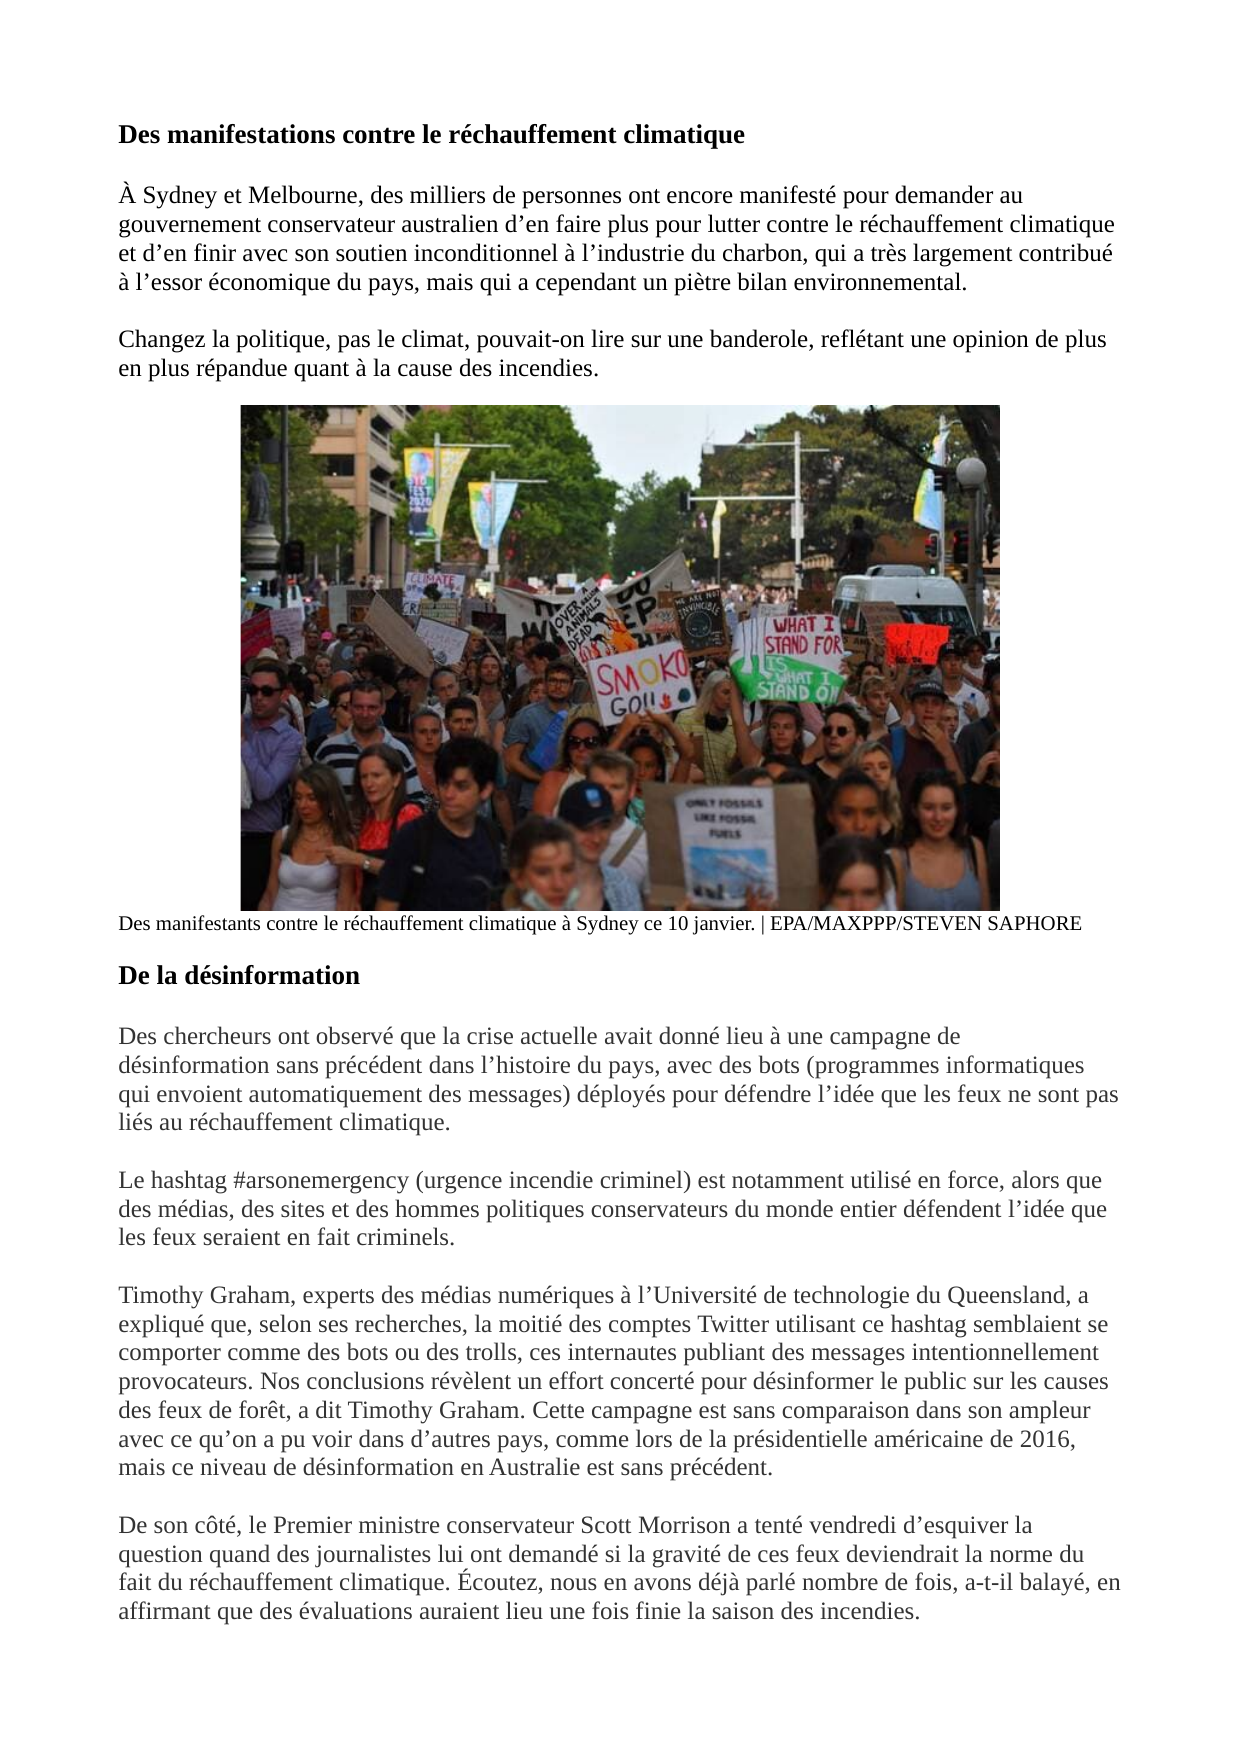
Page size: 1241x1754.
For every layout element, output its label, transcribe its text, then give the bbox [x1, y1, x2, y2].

text Changez la politique, pas le climat, pouvait-on lire sur une banderole, reflétant une opinion de plus en plus répandue quant à la cause des incendies. [118, 324, 1122, 382]
text Timothy Graham, experts des médias numériques à l’Université de technologie du Queensland, a expliqué que, selon ses recherches, la moitié des comptes Twitter utilisant ce hashtag semblaient se comporter comme des bots ou des trolls, ces internautes publiant des messages intentionnellement provocateurs. Nos conclusions révèlent un effort concerté pour désinformer le public sur les causes des feux de forêt, a dit Timothy Graham. Cette campagne est sans comparaison dans son ampleur avec ce qu’on a pu voir dans d’autres pays, comme lors de la présidentielle américaine de 2016, mais ce niveau de désinformation en Australie est sans précédent. [118, 1280, 1122, 1481]
text Le hashtag #arsonemergency (urgence incendie criminel) est notamment utilisé en force, alors que des médias, des sites et des hommes politiques conservateurs du monde entier défendent l’idée que les feux seraient en fait criminels. [118, 1165, 1122, 1251]
text À Sydney et Melbourne, des milliers de personnes ont encore manifesté pour demander au gouvernement conservateur australien d’en faire plus pour lutter contre le réchauffement climatique et d’en finir avec son soutien inconditionnel à l’industrie du charbon, qui a très largement contribué à l’essor économique du pays, mais qui a cependant un piètre bilan environnemental. [118, 180, 1122, 295]
text De son côté, le Premier ministre conservateur Scott Morrison a tenté vendredi d’esquiver la question quand des journalistes lui ont demandé si la gravité de ces feux deviendrait la norme du fait du réchauffement climatique. Écoutez, nous en avons déjà parlé nombre de fois, a-t-il balayé, en affirmant que des évaluations auraient lieu une fois finie la saison des incendies. [118, 1510, 1122, 1625]
text Des manifestants contre le réchauffement climatique à Sydney ce 10 janvier. | EPA/MAXPPP/STEVEN SAPHORE [118, 406, 1122, 935]
text Des manifestations contre le réchauffement climatique [118, 118, 1122, 149]
text De la désinformation [118, 959, 1122, 990]
text Des chercheurs ont observé que la crise actuelle avait donné lieu à une campagne de désinformation sans précédent dans l’histoire du pays, avec des bots (programmes informatiques qui envoient automatiquement des messages) déployés pour défendre l’idée que les feux ne sont pas liés au réchauffement climatique. [118, 1021, 1122, 1136]
picture [240, 405, 1000, 911]
